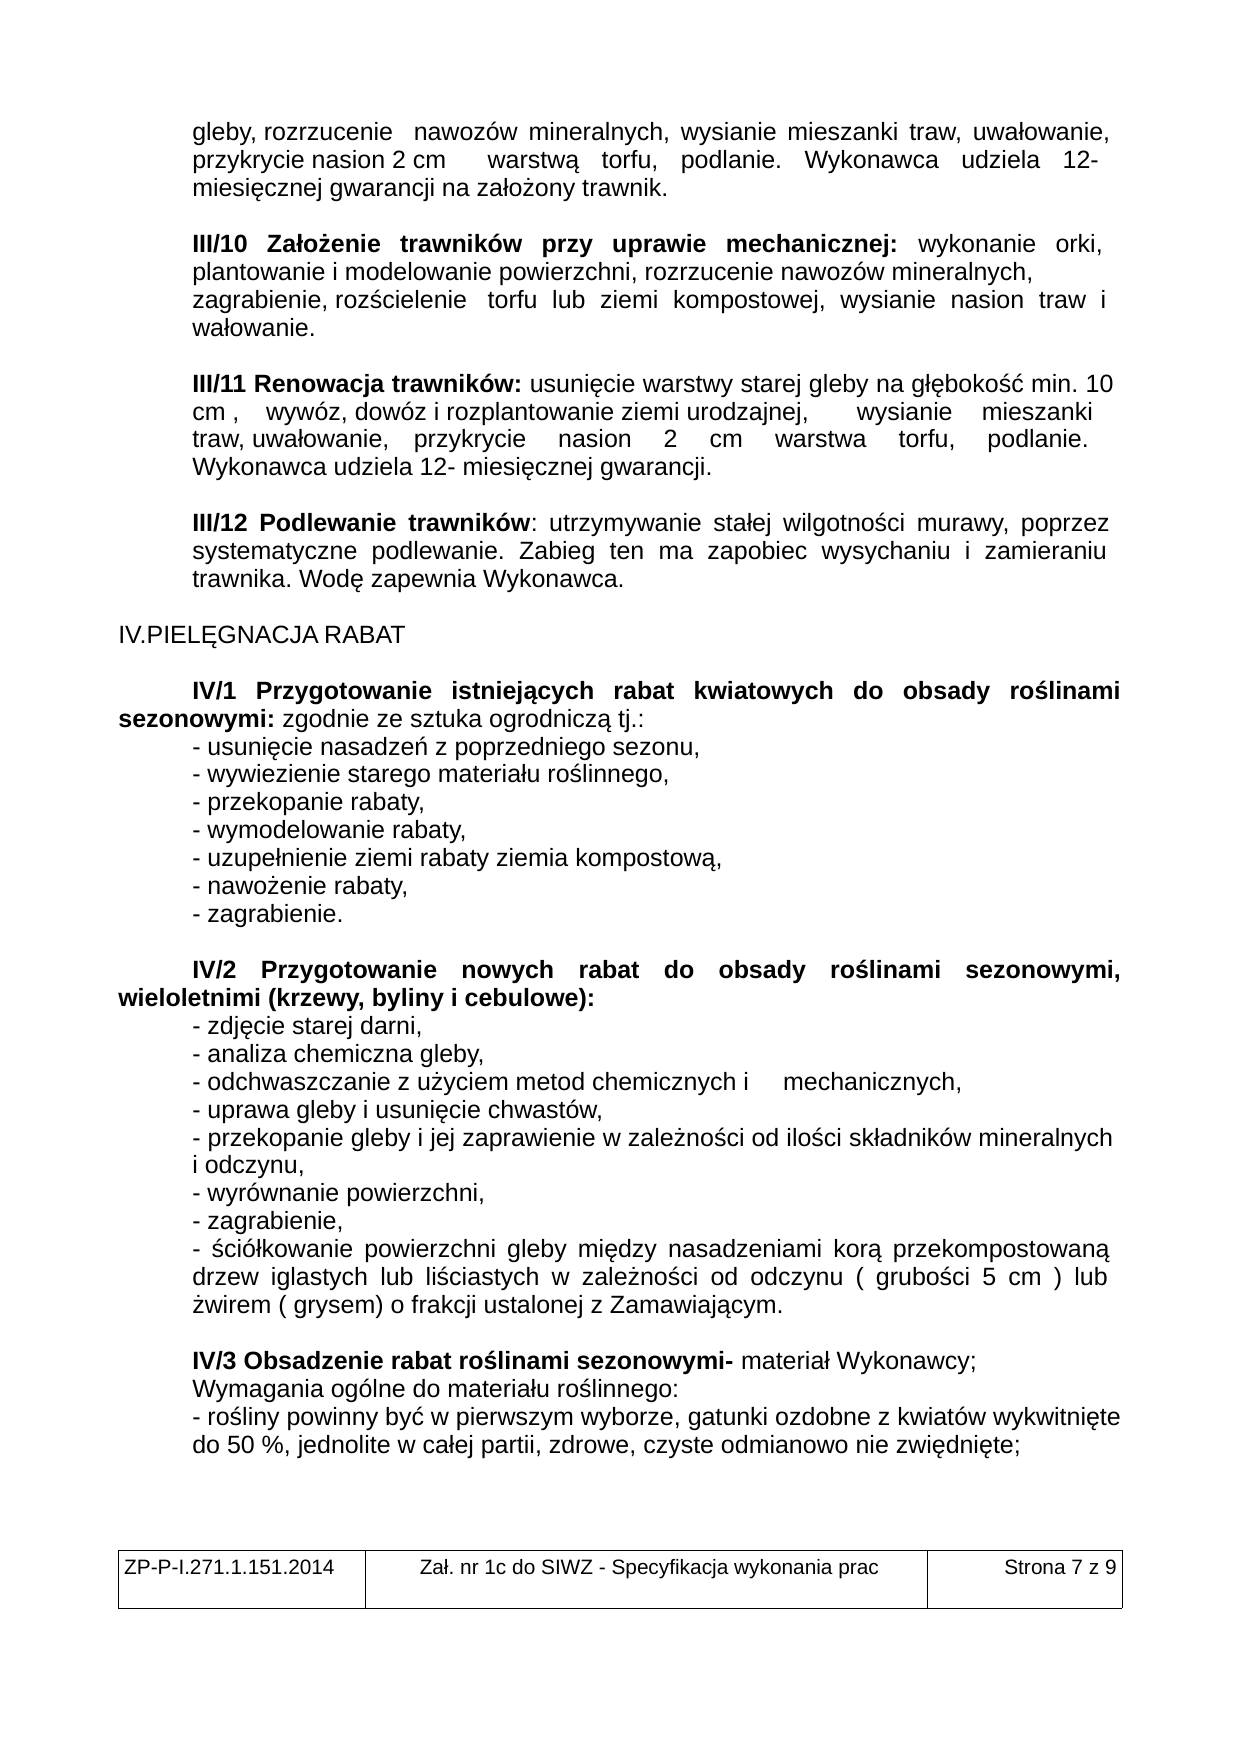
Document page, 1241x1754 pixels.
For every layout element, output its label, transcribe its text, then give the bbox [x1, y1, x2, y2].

text IV/1 Przygotowanie istniejących rabat kwiatowych do obsady roślinami sezonowymi: zgodnie ze sztuka ogrodniczą tj.: [118, 676, 1122, 732]
text - zdjęcie starej darni, [118, 1012, 1122, 1039]
text - przekopanie gleby i jej zaprawienie w zależności od ilości składników mineralnych i odczynu, [118, 1123, 1122, 1179]
text - zagrabienie. [118, 900, 1122, 928]
text IV/2 Przygotowanie nowych rabat do obsady roślinami sezonowymi, wieloletnimi (krzewy, byliny i cebulowe): [118, 956, 1122, 1012]
text III/12 Podlewanie trawników: utrzymywanie stałej wilgotności murawy, poprzez systematyczne podlewanie. Zabieg ten ma zapobiec wysychaniu i zamieraniu trawnika. Wodę zapewnia Wykonawca. [118, 509, 1122, 593]
text - rośliny powinny być w pierwszym wyborze, gatunki ozdobne z kwiatów wykwitnięte do 50 %, jednolite w całej partii, zdrowe, czyste odmianowo nie zwiędnięte; [118, 1402, 1122, 1458]
text - zagrabienie, [118, 1207, 1122, 1235]
list PIELĘGNACJA RABAT [118, 621, 1122, 648]
text - wywiezienie starego materiału roślinnego, [118, 760, 1122, 788]
text IV/3 Obsadzenie rabat roślinami sezonowymi- materiał Wykonawcy; [118, 1347, 1122, 1374]
text - wyrównanie powierzchni, [118, 1179, 1122, 1207]
text - odchwaszczanie z użyciem metod chemicznych i mechanicznych, [118, 1067, 1122, 1095]
text Wymagania ogólne do materiału roślinnego: [118, 1374, 1122, 1402]
text - uprawa gleby i usunięcie chwastów, [118, 1095, 1122, 1123]
text - nawożenie rabaty, [118, 872, 1122, 900]
text - ściółkowanie powierzchni gleby między nasadzeniami korą przekompostowaną drzew iglastych lub liściastych w zależności od odczynu ( grubości 5 cm ) lub żwirem ( grysem) o frakcji ustalonej z Zamawiającym. [118, 1235, 1122, 1319]
text III/11 Renowacja trawników: usunięcie warstwy starej gleby na głębokość min. 10 cm , wywóz, dowóz i rozplantowanie ziemi urodzajnej, wysianie mieszanki traw, uwałowanie, przykrycie nasion 2 cm warstwa torfu, podlanie. Wykonawca udziela 12- miesięcznej gwarancji. [118, 369, 1122, 481]
text - uzupełnienie ziemi rabaty ziemia kompostową, [118, 844, 1122, 872]
text gleby, rozrzucenie nawozów mineralnych, wysianie mieszanki traw, uwałowanie, przykrycie nasion 2 cm warstwą torfu, podlanie. Wykonawca udziela 12- miesięcznej gwarancji na założony trawnik. [118, 118, 1122, 202]
text - wymodelowanie rabaty, [118, 816, 1122, 844]
text - analiza chemiczna gleby, [118, 1039, 1122, 1067]
text - przekopanie rabaty, [118, 788, 1122, 816]
text - usunięcie nasadzeń z poprzedniego sezonu, [118, 732, 1122, 760]
text III/10 Założenie trawników przy uprawie mechanicznej: wykonanie orki, plantowanie i modelowanie powierzchni, rozrzucenie nawozów mineralnych, zagrabienie, rozścielenie torfu lub ziemi kompostowej, wysianie nasion traw i wałowanie. [118, 230, 1122, 341]
